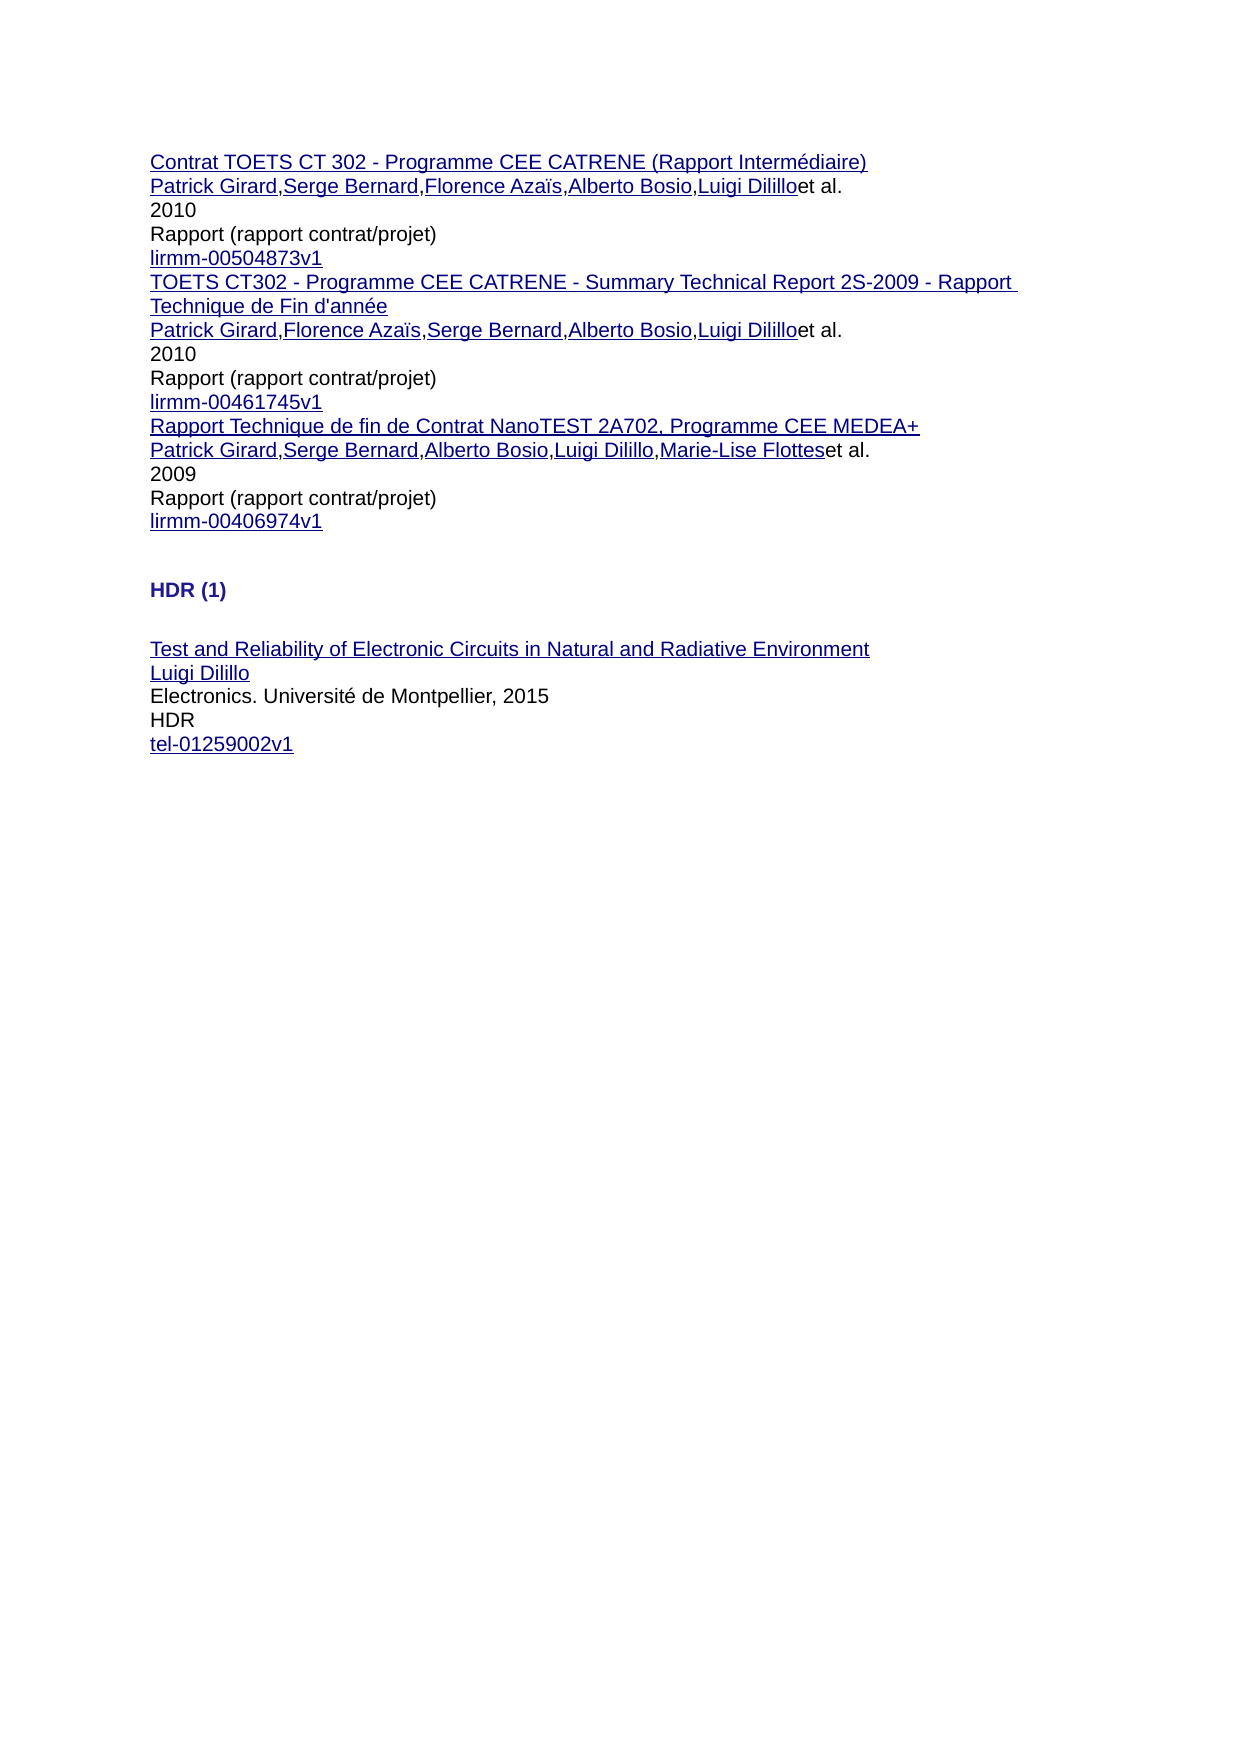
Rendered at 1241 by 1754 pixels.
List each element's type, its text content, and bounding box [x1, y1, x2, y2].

table_cell TOETS CT302 - Programme CEE CATRENE - Summary Technical Report 2S-2009 - Rapport Technique de Fin d'année Patrick Girard,Florence Azaïs,Serge Bernard,Alberto Bosio,Luigi Dililloet al. 2010 Rapport (rapport contrat/projet) lirmm-00461745v1 [150, 270, 1090, 413]
subtitle HDR (1) [150, 578, 1090, 602]
table_cell Contrat TOETS CT 302 - Programme CEE CATRENE (Rapport Intermédiaire) Patrick Girard,Serge Bernard,Florence Azaïs,Alberto Bosio,Luigi Dililloet al. 2010 Rapport (rapport contrat/projet) lirmm-00504873v1 [150, 150, 1090, 270]
table_cell Rapport Technique de fin de Contrat NanoTEST 2A702, Programme CEE MEDEA+ Patrick Girard,Serge Bernard,Alberto Bosio,Luigi Dilillo,Marie-Lise Flotteset al. 2009 Rapport (rapport contrat/projet) lirmm-00406974v1 [150, 414, 1090, 533]
table_header Test and Reliability of Electronic Circuits in Natural and Radiative Environment Luigi Dilillo Electronics. Université de Montpellier, 2015 HDR tel-01259002v1 [150, 636, 1090, 756]
